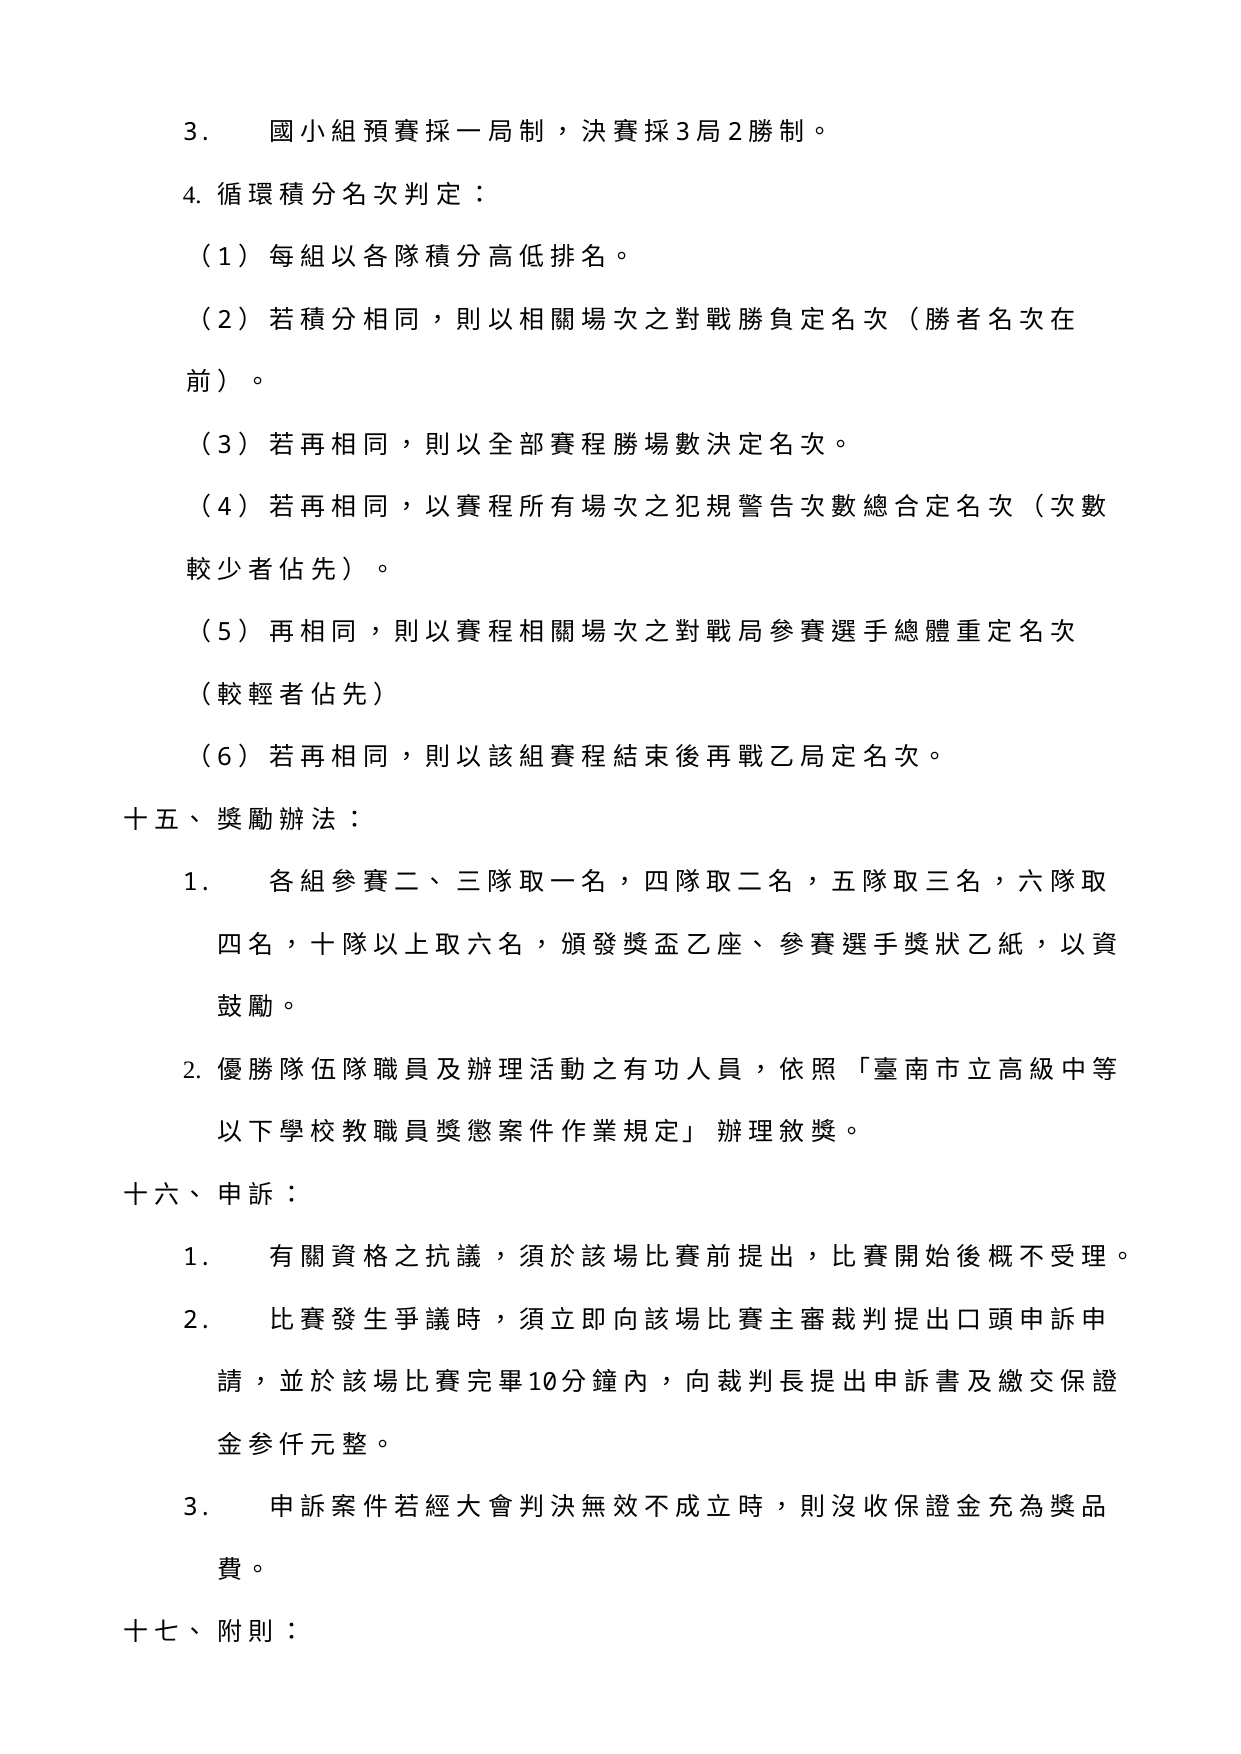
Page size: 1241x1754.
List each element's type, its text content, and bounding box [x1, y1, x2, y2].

text （4）若再相同，以賽程所有場次之犯規警告次數總合定名次（次數較少者佔先）。 [179, 463, 1120, 588]
list 國小組預賽採一局制，決賽採3局2勝制。 [179, 88, 1120, 151]
list 優勝隊伍隊職員及辦理活動之有功人員，依照「臺南市立高級中等以下學校教職員獎懲案件作業規定」辦理敘獎。 [179, 1026, 1120, 1151]
list 各組參賽二、三隊取一名，四隊取二名，五隊取三名，六隊取四名，十隊以上取六名，頒發獎盃乙座、參賽選手獎狀乙紙，以資鼓勵。 [179, 838, 1120, 1026]
text （1）每組以各隊積分高低排名。 （2）若積分相同，則以相關場次之對戰勝負定名次（勝者名次在前）。 （3）若再相同，則以全部賽程勝場數決定名次。 [179, 213, 1120, 463]
text 十六、申訴： [120, 1151, 1154, 1213]
text （6）若再相同，則以該組賽程結束後再戰乙局定名次。 [179, 713, 1120, 776]
list 申訴案件若經大會判決無效不成立時，則沒收保證金充為獎品費。 [179, 1463, 1120, 1588]
list 比賽發生爭議時，須立即向該場比賽主審裁判提出口頭申訴申請，並於該場比賽完畢10分鐘內，向裁判長提出申訴書及繳交保證金参仟元整。 [179, 1276, 1120, 1463]
text 十五、獎勵辦法： [120, 776, 1120, 838]
list 有關資格之抗議，須於該場比賽前提出，比賽開始後概不受理。 [179, 1213, 1120, 1276]
text （5）再相同，則以賽程相關場次之對戰局參賽選手總體重定名次（較輕者佔先） [179, 588, 1120, 713]
text 十七、附則： [120, 1588, 1120, 1651]
list 循環積分名次判定： [179, 151, 1120, 213]
